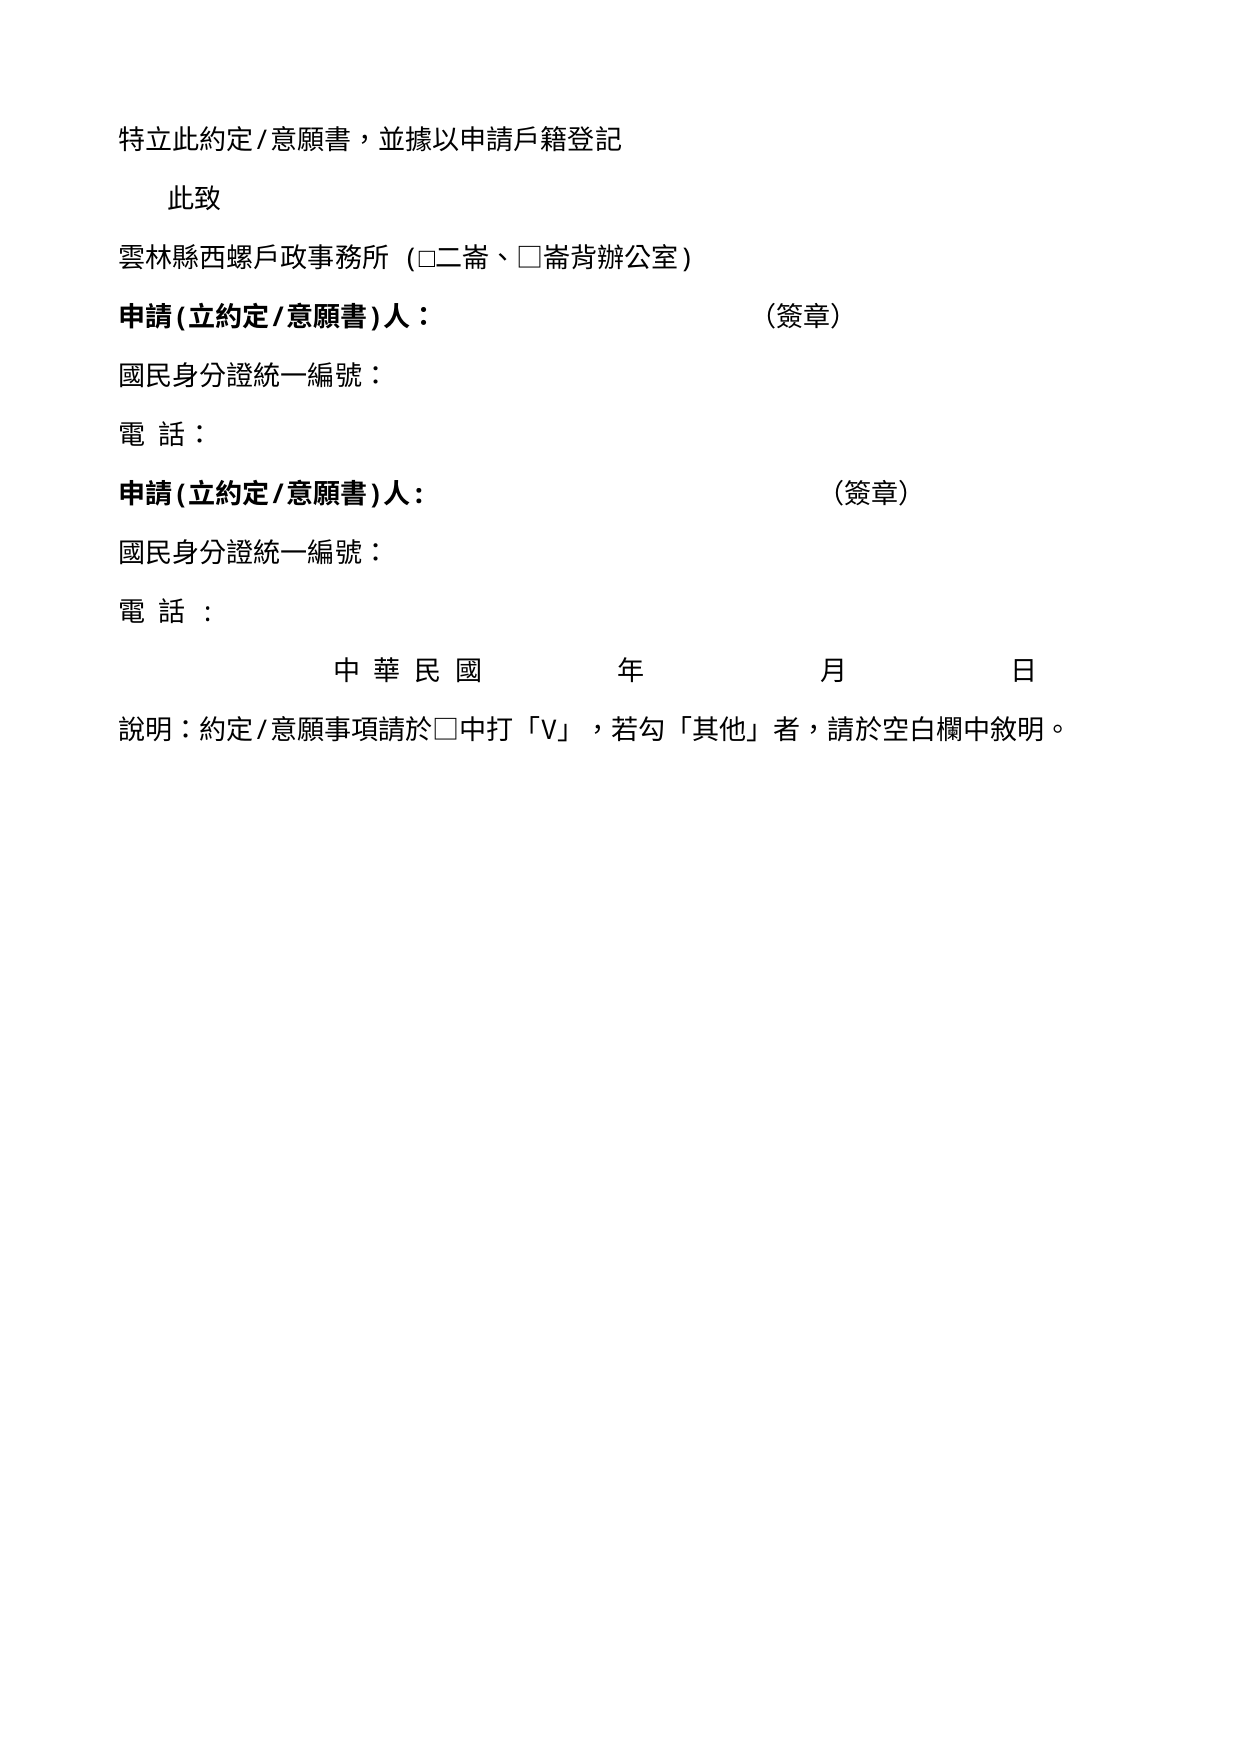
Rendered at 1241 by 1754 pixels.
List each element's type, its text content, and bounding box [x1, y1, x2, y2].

text 電 話 : [118, 590, 1122, 629]
text 特立此約定/意願書，並據以申請戶籍登記 [118, 118, 1122, 157]
text 申請(立約定/意願書)人: （簽章） [118, 472, 1122, 511]
text 中 華 民 國 年 月 日 [118, 649, 1122, 688]
text 國民身分證統一編號： [118, 531, 1122, 570]
text 雲林縣西螺戶政事務所 (□二崙、□崙背辦公室) [118, 236, 1122, 276]
text 說明：約定/意願事項請於□中打「V」，若勾「其他」者，請於空白欄中敘明。 [118, 708, 1122, 747]
text 電 話： [118, 413, 1122, 452]
text 申請(立約定/意願書)人： （簽章） [118, 295, 1122, 335]
text 此致 [118, 177, 1122, 217]
text 國民身分證統一編號： [118, 354, 1122, 394]
